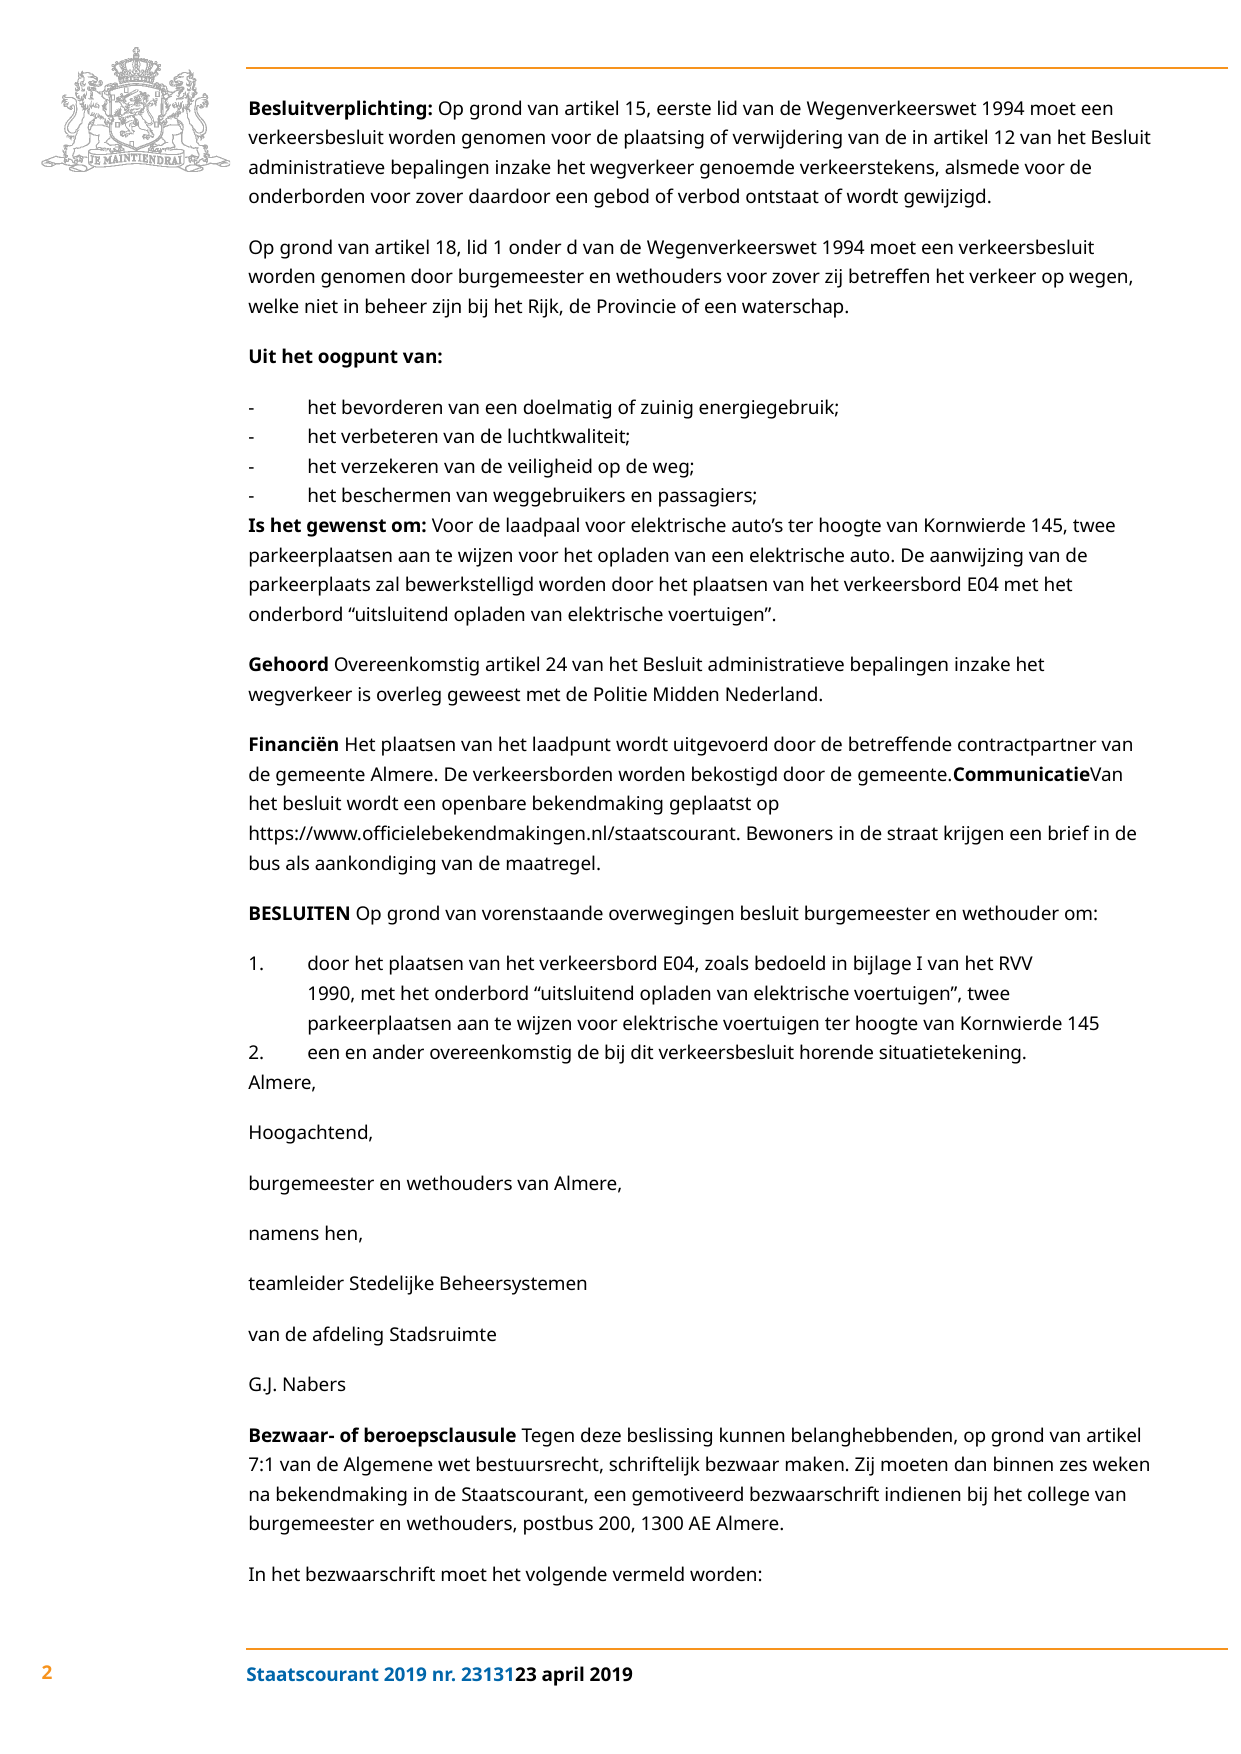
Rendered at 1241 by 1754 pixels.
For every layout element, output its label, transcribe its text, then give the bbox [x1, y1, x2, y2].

text Op grond van artikel 18, lid 1 onder d van de Wegenverkeerswet 1994 moet een verkeersbesluit worden genomen door burgemeester en wethouders voor zover zij betreffen het verkeer op wegen, welke niet in beheer zijn bij het Rijk, de Provincie of een waterschap. [248, 234, 1152, 319]
list 1990, met het onderbord “uitsluitend opladen van elektrische voertuigen”, twee [248, 980, 1152, 1006]
list door het plaatsen van het verkeersbord E04, zoals bedoeld in bijlage I van het RVV [248, 951, 1152, 976]
list parkeerplaatsen aan te wijzen voor elektrische voertuigen ter hoogte van Kornwierde 145 [248, 1010, 1152, 1036]
text Hoogachtend, [248, 1119, 1152, 1145]
text Bezwaar- of beroepsclausule Tegen deze beslissing kunnen belanghebbenden, op grond van artikel 7:1 van de Algemene wet bestuursrecht, schriftelijk bezwaar maken. Zij moeten dan binnen zes weken na bekendmaking in de Staatscourant, een gemotiveerd bezwaarschrift indienen bij het college van burgemeester en wethouders, postbus 200, 1300 AE Almere. [248, 1422, 1152, 1536]
text Besluitverplichting: Op grond van artikel 15, eerste lid van de Wegenverkeerswet 1994 moet een verkeersbesluit worden genomen voor de plaatsing of verwijdering van de in artikel 12 van het Besluit administratieve bepalingen inzake het wegverkeer genoemde verkeerstekens, alsmede voor de onderborden voor zover daardoor een gebod of verbod ontstaat of wordt gewijzigd. [248, 95, 1152, 209]
text burgemeester en wethouders van Almere, [248, 1170, 1152, 1196]
text Uit het oogpunt van: [248, 343, 1152, 369]
text Financiën Het plaatsen van het laadpunt wordt uitgevoerd door de betreffende contractpartner van de gemeente Almere. De verkeersborden worden bekostigd door de gemeente.CommunicatieVan het besluit wordt een openbare bekendmaking geplaatst op https://www.officielebekendmakingen.nl/staatscourant. Bewoners in de straat krijgen een brief in de bus als aankondiging van de maatregel. [248, 731, 1152, 876]
text van de afdeling Stadsruimte [248, 1321, 1152, 1347]
list een en ander overeenkomstig de bij dit verkeersbesluit horende situatietekening. [248, 1039, 1152, 1065]
text In het bezwaarschrift moet het volgende vermeld worden: [248, 1561, 1152, 1587]
text Almere, [248, 1069, 1152, 1095]
text Is het gewenst om: Voor de laadpaal voor elektrische auto’s ter hoogte van Kornwierde 145, twee parkeerplaatsen aan te wijzen voor het opladen van een elektrische auto. De aanwijzing van de parkeerplaats zal bewerkstelligd worden door het plaatsen van het verkeersbord E04 met het onderbord “uitsluitend opladen van elektrische voertuigen”. [248, 512, 1152, 627]
text BESLUITEN Op grond van vorenstaande overwegingen besluit burgemeester en wethouder om: [248, 900, 1152, 926]
list het bevorderen van een doelmatig of zuinig energiegebruik; [248, 394, 1152, 420]
text namens hen, [248, 1220, 1152, 1246]
text teamleider Stedelijke Beheersystemen [248, 1271, 1152, 1296]
picture [41, 47, 231, 172]
text G.J. Nabers [248, 1371, 1152, 1397]
list het verzekeren van de veiligheid op de weg; [248, 453, 1152, 479]
text Gehoord Overeenkomstig artikel 24 van het Besluit administratieve bepalingen inzake het wegverkeer is overleg geweest met de Politie Midden Nederland. [248, 651, 1152, 707]
list het beschermen van weggebruikers en passagiers; [248, 483, 1152, 508]
list het verbeteren van de luchtkwaliteit; [248, 423, 1152, 449]
